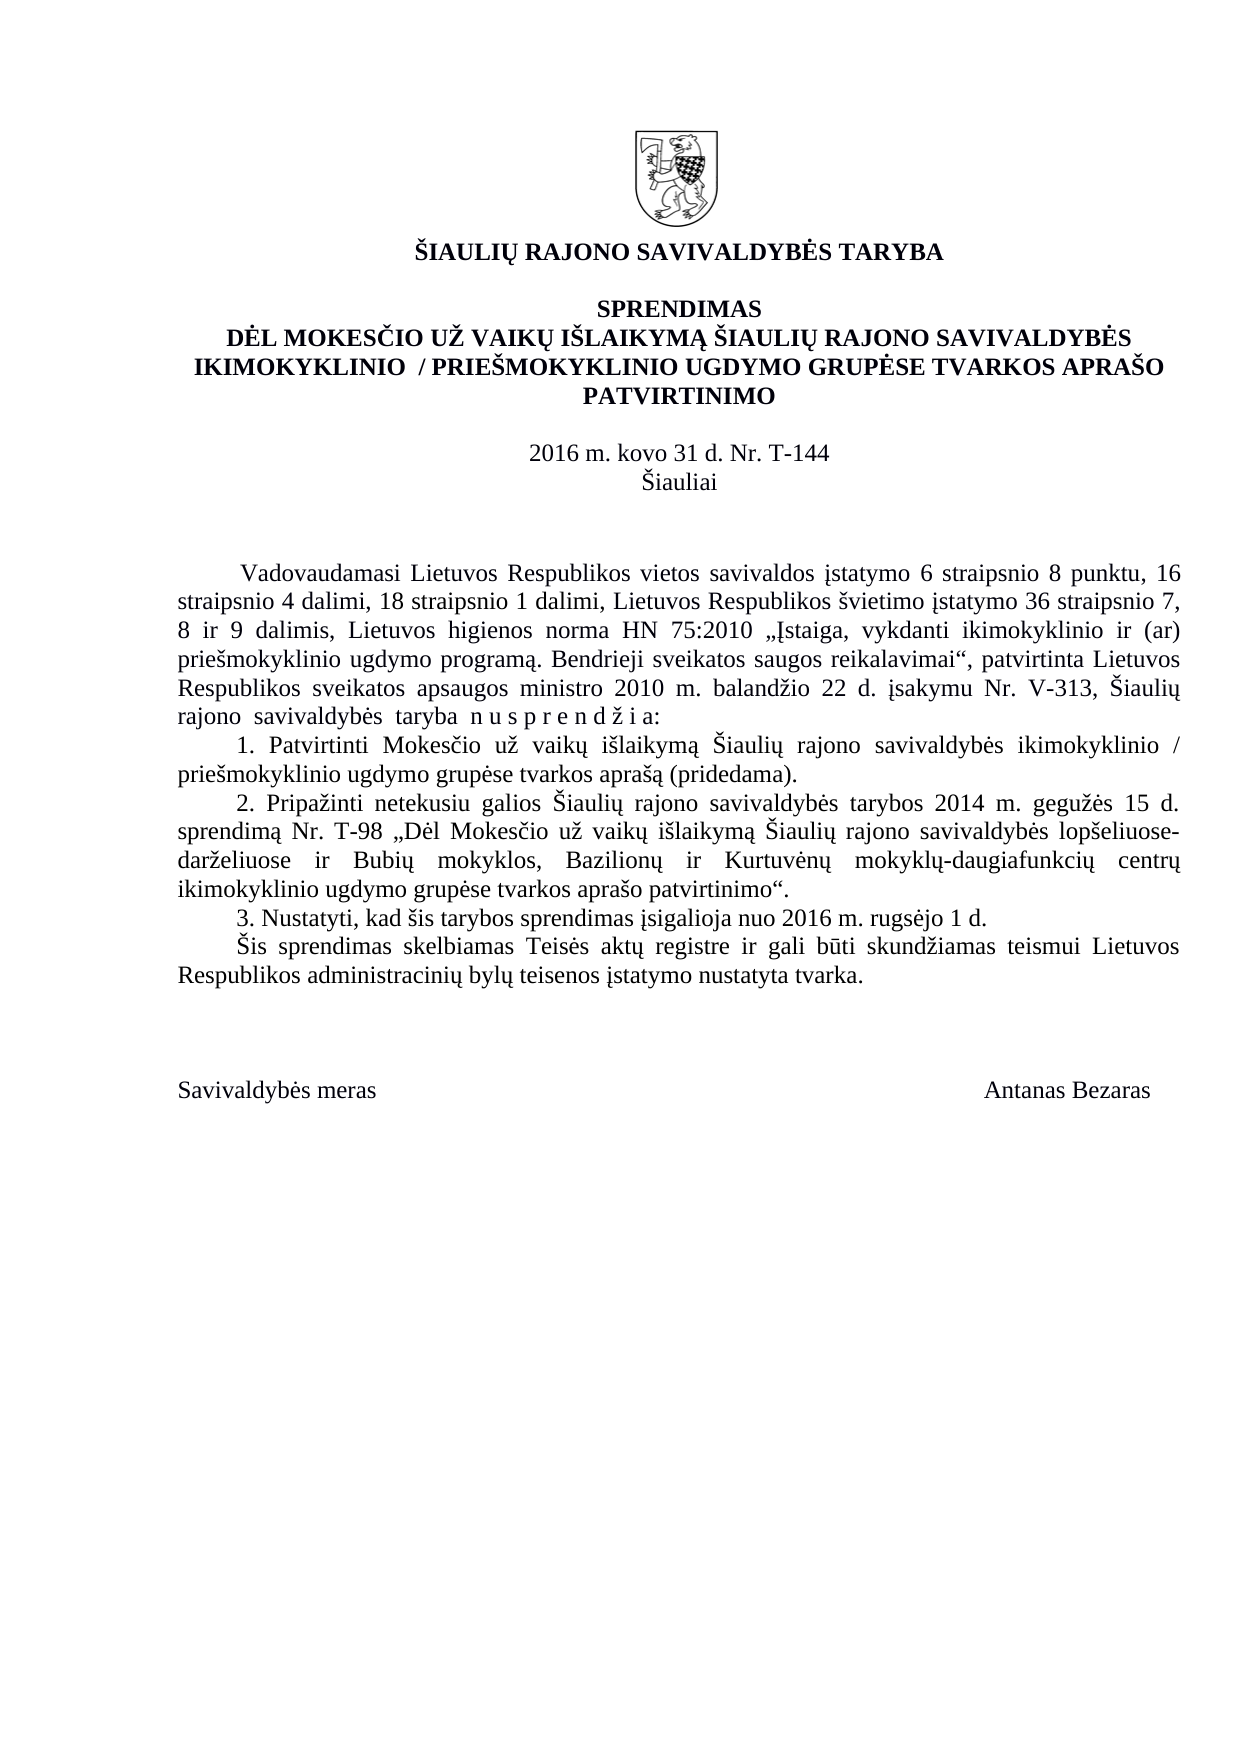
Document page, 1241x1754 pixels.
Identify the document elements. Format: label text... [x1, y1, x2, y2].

text SPRENDIMAS [177, 294, 1181, 323]
text Šis sprendimas skelbiamas Teisės aktų registre ir gali būti skundžiamas teismui Lietuvos Respublikos administracinių bylų teisenos įstatymo nustatyta tvarka. [177, 931, 1181, 989]
text 2016 m. kovo 31 d. Nr. T-144 [177, 438, 1181, 467]
text 1. Patvirtinti Mokesčio už vaikų išlaikymą Šiaulių rajono savivaldybės ikimokyklinio / priešmokyklinio ugdymo grupėse tvarkos aprašą (pridedama). [177, 730, 1181, 788]
text ŠIAULIŲ RAJONO SAVIVALDYBĖS TARYBA [177, 237, 1181, 266]
text Vadovaudamasi Lietuvos Respublikos vietos savivaldos įstatymo 6 straipsnio 8 punktu, 16 straipsnio 4 dalimi, 18 straipsnio 1 dalimi, Lietuvos Respublikos švietimo įstatymo 36 straipsnio 7, 8 ir 9 dalimis, Lietuvos higienos norma HN 75:2010 „Įstaiga, vykdanti ikimokyklinio ir (ar) priešmokyklinio ugdymo programą. Bendrieji sveikatos saugos reikalavimai“, patvirtinta Lietuvos Respublikos sveikatos apsaugos ministro 2010 m. balandžio 22 d. įsakymu Nr. V-313, Šiaulių rajono savivaldybės taryba n u s p r e n d ž i a: [177, 558, 1181, 730]
text Savivaldybės meras Antanas Bezaras [177, 1075, 1181, 1104]
text Šiauliai [177, 467, 1181, 496]
text 3. Nustatyti, kad šis tarybos sprendimas įsigalioja nuo 2016 m. rugsėjo 1 d. [177, 903, 1181, 931]
text DĖL MOKESČIO UŽ VAIKŲ IŠLAIKYMĄ ŠIAULIŲ RAJONO SAVIVALDYBĖS IKIMOKYKLINIO / PRIEŠMOKYKLINIO UGDYMO GRUPĖSE TVARKOS APRAŠO PATVIRTINIMO [177, 323, 1181, 409]
text 2. Pripažinti netekusiu galios Šiaulių rajono savivaldybės tarybos 2014 m. gegužės 15 d. sprendimą Nr. T-98 „Dėl Mokesčio už vaikų išlaikymą Šiaulių rajono savivaldybės lopšeliuose-darželiuose ir Bubių mokyklos, Bazilionų ir Kurtuvėnų mokyklų-daugiafunkcių centrų ikimokyklinio ugdymo grupėse tvarkos aprašo patvirtinimo“. [177, 788, 1181, 903]
